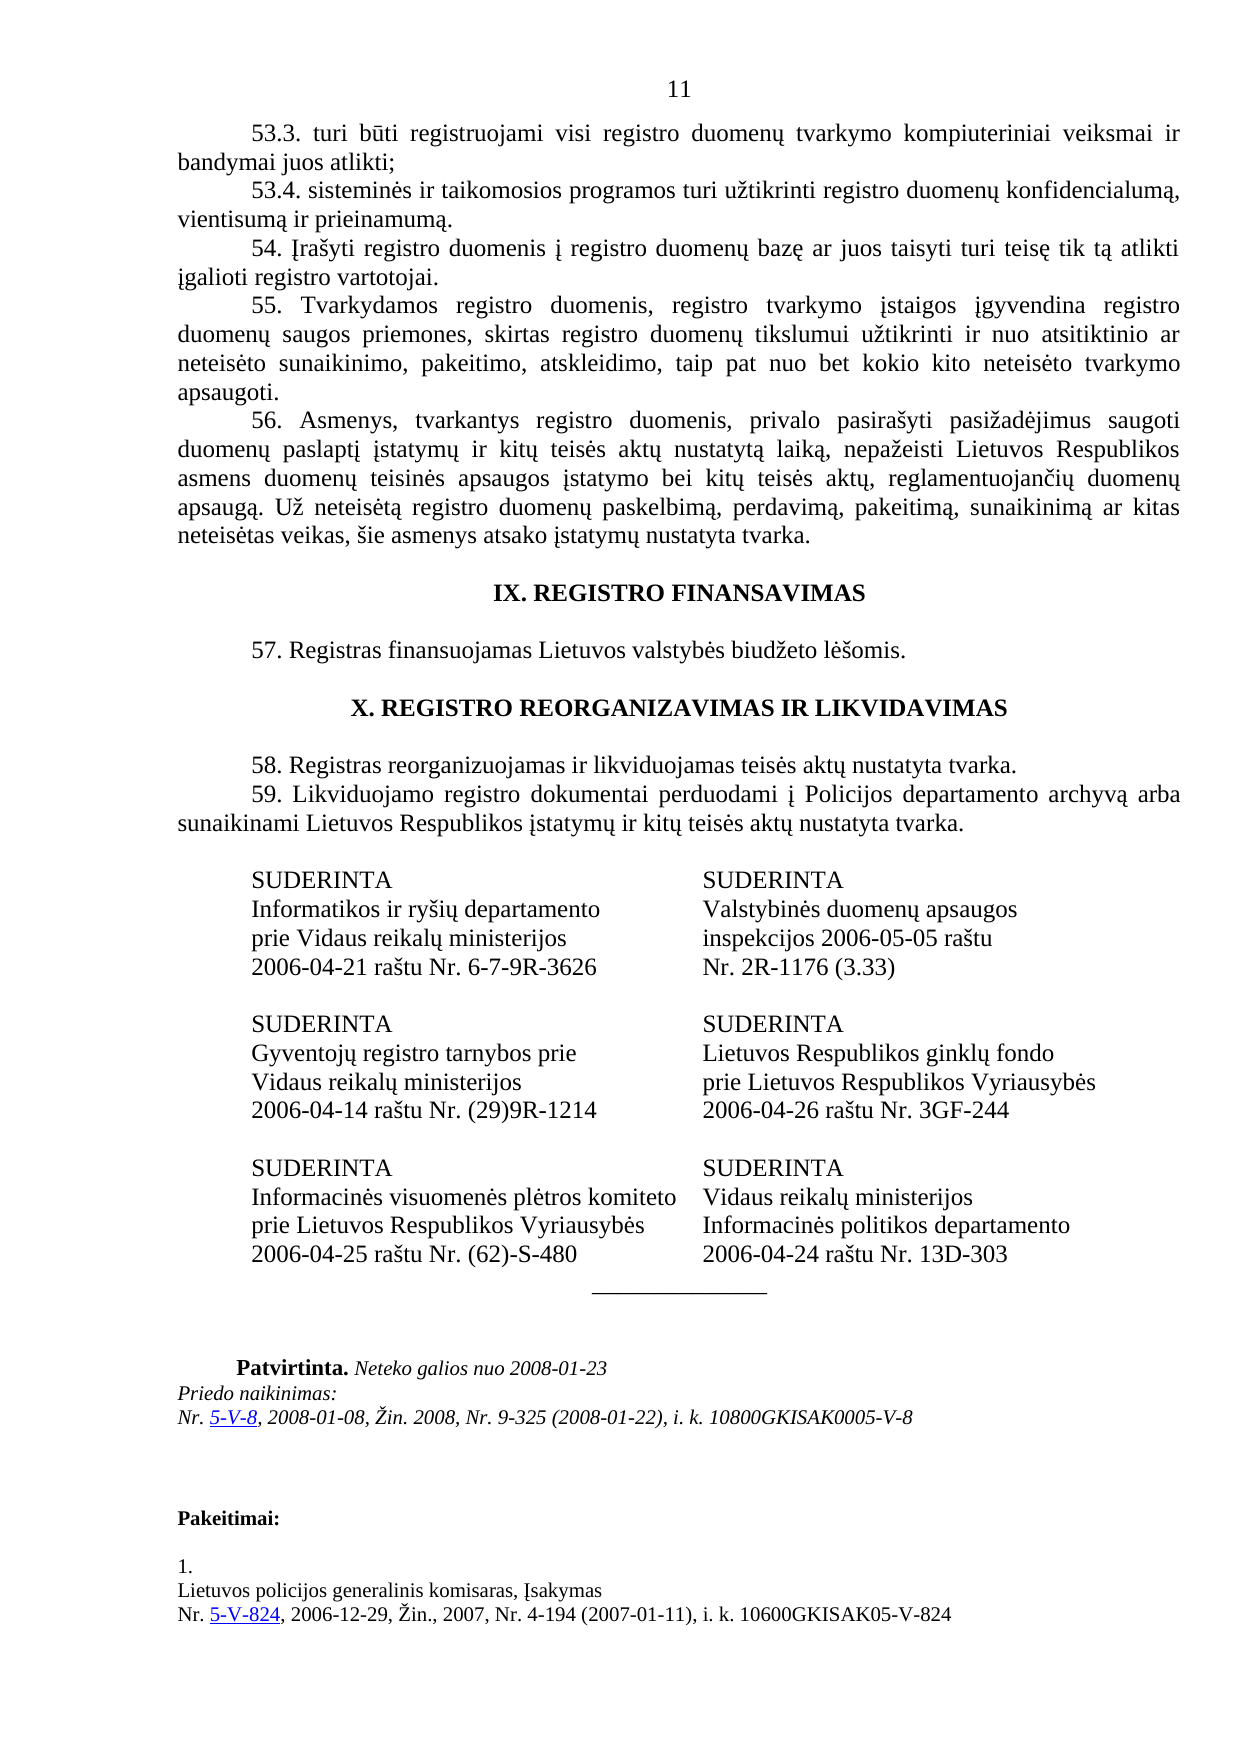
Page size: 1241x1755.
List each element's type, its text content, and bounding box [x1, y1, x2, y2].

text prie Vidaus reikalų ministerijos inspekcijos 2006-05-05 raštu [177, 923, 1181, 952]
text ______________ [177, 1268, 1181, 1297]
text 53.4. sisteminės ir taikomosios programos turi užtikrinti registro duomenų konfidencialumą, vientisumą ir prieinamumą. [177, 176, 1181, 233]
text SUDERINTA SUDERINTA [177, 866, 1181, 894]
text Pakeitimai: [177, 1506, 1181, 1530]
text 2006-04-21 raštu Nr. 6-7-9R-3626 Nr. 2R-1176 (3.33) [177, 952, 1181, 981]
text 53.3. turi būti registruojami visi registro duomenų tvarkymo kompiuteriniai veiksmai ir bandymai juos atlikti; [177, 118, 1181, 176]
text Informacinės visuomenės plėtros komiteto Vidaus reikalų ministerijos [177, 1182, 1181, 1211]
text 58. Registras reorganizuojamas ir likviduojamas teisės aktų nustatyta tvarka. [177, 751, 1181, 779]
text Gyventojų registro tarnybos prie Lietuvos Respublikos ginklų fondo [177, 1038, 1181, 1067]
text Patvirtinta. Neteko galios nuo 2008-01-23 [177, 1354, 1181, 1381]
text SUDERINTA SUDERINTA [177, 1153, 1181, 1182]
text 59. Likviduojamo registro dokumentai perduodami į Policijos departamento archyvą arba sunaikinami Lietuvos Respublikos įstatymų ir kitų teisės aktų nustatyta tvarka. [177, 779, 1181, 837]
text 55. Tvarkydamos registro duomenis, registro tvarkymo įstaigos įgyvendina registro duomenų saugos priemones, skirtas registro duomenų tikslumui užtikrinti ir nuo atsitiktinio ar neteisėto sunaikinimo, pakeitimo, atskleidimo, taip pat nuo bet kokio kito neteisėto tvarkymo apsaugoti. [177, 291, 1181, 406]
text Vidaus reikalų ministerijos prie Lietuvos Respublikos Vyriausybės [177, 1067, 1181, 1096]
text Informatikos ir ryšių departamento Valstybinės duomenų apsaugos [177, 894, 1181, 923]
text Nr. 5-V-8, 2008-01-08, Žin. 2008, Nr. 9-325 (2008-01-22), i. k. 10800GKISAK0005-V-8 [177, 1405, 1181, 1429]
text IX. REGISTRO FINANSAVIMAS [177, 578, 1181, 607]
text prie Lietuvos Respublikos Vyriausybės Informacinės politikos departamento [177, 1211, 1181, 1239]
text 57. Registras finansuojamas Lietuvos valstybės biudžeto lėšomis. [177, 636, 1181, 664]
text 2006-04-14 raštu Nr. (29)9R-1214 2006-04-26 raštu Nr. 3GF-244 [177, 1096, 1181, 1124]
text 56. Asmenys, tvarkantys registro duomenis, privalo pasirašyti pasižadėjimus saugoti duomenų paslaptį įstatymų ir kitų teisės aktų nustatytą laiką, nepažeisti Lietuvos Respublikos asmens duomenų teisinės apsaugos įstatymo bei kitų teisės aktų, reglamentuojančių duomenų apsaugą. Už neteisėtą registro duomenų paskelbimą, perdavimą, pakeitimą, sunaikinimą ar kitas neteisėtas veikas, šie asmenys atsako įstatymų nustatyta tvarka. [177, 406, 1181, 549]
text X. REGISTRO REORGANIZAVIMAS IR LIKVIDAVIMAS [177, 693, 1181, 722]
text 1. [177, 1554, 1181, 1578]
text 54. Įrašyti registro duomenis į registro duomenų bazę ar juos taisyti turi teisę tik tą atlikti įgalioti registro vartotojai. [177, 233, 1181, 291]
text 2006-04-25 raštu Nr. (62)-S-480 2006-04-24 raštu Nr. 13D-303 [177, 1239, 1181, 1268]
text SUDERINTA SUDERINTA [177, 1009, 1181, 1038]
text Lietuvos policijos generalinis komisaras, Įsakymas [177, 1578, 1181, 1602]
text Nr. 5-V-824, 2006-12-29, Žin., 2007, Nr. 4-194 (2007-01-11), i. k. 10600GKISAK05-V-824 [177, 1602, 1181, 1626]
text Priedo naikinimas: [177, 1381, 1181, 1405]
